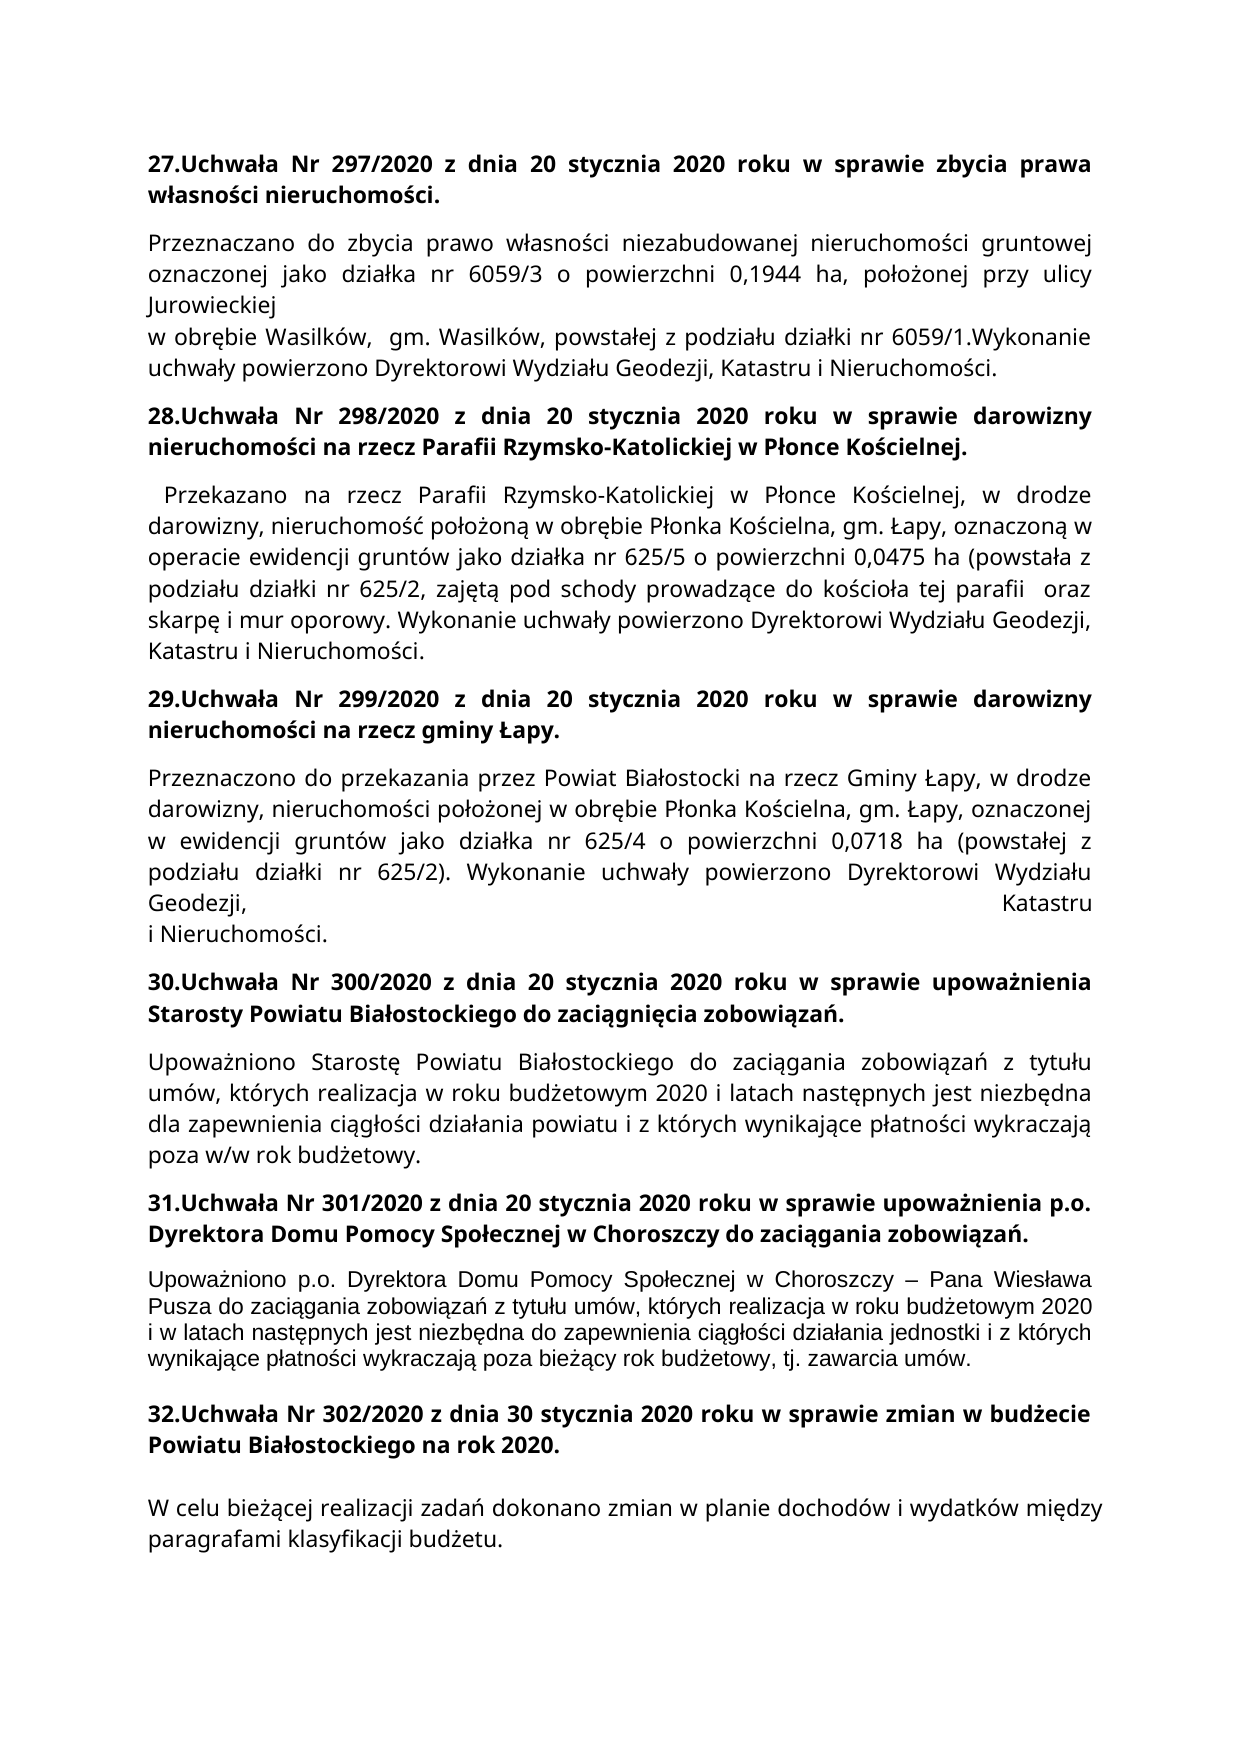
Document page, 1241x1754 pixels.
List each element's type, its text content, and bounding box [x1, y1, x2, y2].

text Przekazano na rzecz Parafii Rzymsko-Katolickiej w Płonce Kościelnej, w drodze darowizny, nieruchomość położoną w obrębie Płonka Kościelna, gm. Łapy, oznaczoną w operacie ewidencji gruntów jako działka nr 625/5 o powierzchni 0,0475 ha (powstała z podziału działki nr 625/2, zajętą pod schody prowadzące do kościoła tej parafii oraz skarpę i mur oporowy. Wykonanie uchwały powierzono Dyrektorowi Wydziału Geodezji, Katastru i Nieruchomości. [148, 479, 1093, 666]
text Upoważniono Starostę Powiatu Białostockiego do zaciągania zobowiązań z tytułu umów, których realizacja w roku budżetowym 2020 i latach następnych jest niezbędna dla zapewnienia ciągłości działania powiatu i z których wynikające płatności wykraczają poza w/w rok budżetowy. [148, 1046, 1093, 1171]
text 28.Uchwała Nr 298/2020 z dnia 20 stycznia 2020 roku w sprawie darowizny nieruchomości na rzecz Parafii Rzymsko-Katolickiej w Płonce Kościelnej. [148, 400, 1093, 462]
subtitle 32.Uchwała Nr 302/2020 z dnia 30 stycznia 2020 roku w sprawie zmian w budżecie Powiatu Białostockiego na rok 2020. [148, 1398, 1093, 1461]
text 30.Uchwała Nr 300/2020 z dnia 20 stycznia 2020 roku w sprawie upoważnienia Starosty Powiatu Białostockiego do zaciągnięcia zobowiązań. [148, 966, 1093, 1029]
text Przeznaczano do zbycia prawo własności niezabudowanej nieruchomości gruntowej oznaczonej jako działka nr 6059/3 o powierzchni 0,1944 ha, położonej przy ulicy Jurowieckiej w obrębie Wasilków, gm. Wasilków, powstałej z podziału działki nr 6059/1.Wykonanie uchwały powierzono Dyrektorowi Wydziału Geodezji, Katastru i Nieruchomości. [148, 227, 1093, 383]
text W celu bieżącej realizacji zadań dokonano zmian w planie dochodów i wydatków między paragrafami klasyfikacji budżetu. [148, 1492, 1103, 1554]
text 27.Uchwała Nr 297/2020 z dnia 20 stycznia 2020 roku w sprawie zbycia prawa własności nieruchomości. [148, 148, 1093, 210]
text 31.Uchwała Nr 301/2020 z dnia 20 stycznia 2020 roku w sprawie upoważnienia p.o. Dyrektora Domu Pomocy Społecznej w Choroszczy do zaciągania zobowiązań. [148, 1187, 1093, 1250]
text 29.Uchwała Nr 299/2020 z dnia 20 stycznia 2020 roku w sprawie darowizny nieruchomości na rzecz gminy Łapy. [148, 683, 1093, 746]
subtitle Upoważniono p.o. Dyrektora Domu Pomocy Społecznej w Choroszczy – Pana Wiesława Pusza do zaciągania zobowiązań z tytułu umów, których realizacja w roku budżetowym 2020 i w latach następnych jest niezbędna do zapewnienia ciągłości działania jednostki i z których wynikające płatności wykraczają poza bieżący rok budżetowy, tj. zawarcia umów. [148, 1266, 1093, 1372]
text Przeznaczono do przekazania przez Powiat Białostocki na rzecz Gminy Łapy, w drodze darowizny, nieruchomości położonej w obrębie Płonka Kościelna, gm. Łapy, oznaczonej w ewidencji gruntów jako działka nr 625/4 o powierzchni 0,0718 ha (powstałej z podziału działki nr 625/2). Wykonanie uchwały powierzono Dyrektorowi Wydziału Geodezji, Katastru i Nieruchomości. [148, 762, 1093, 950]
